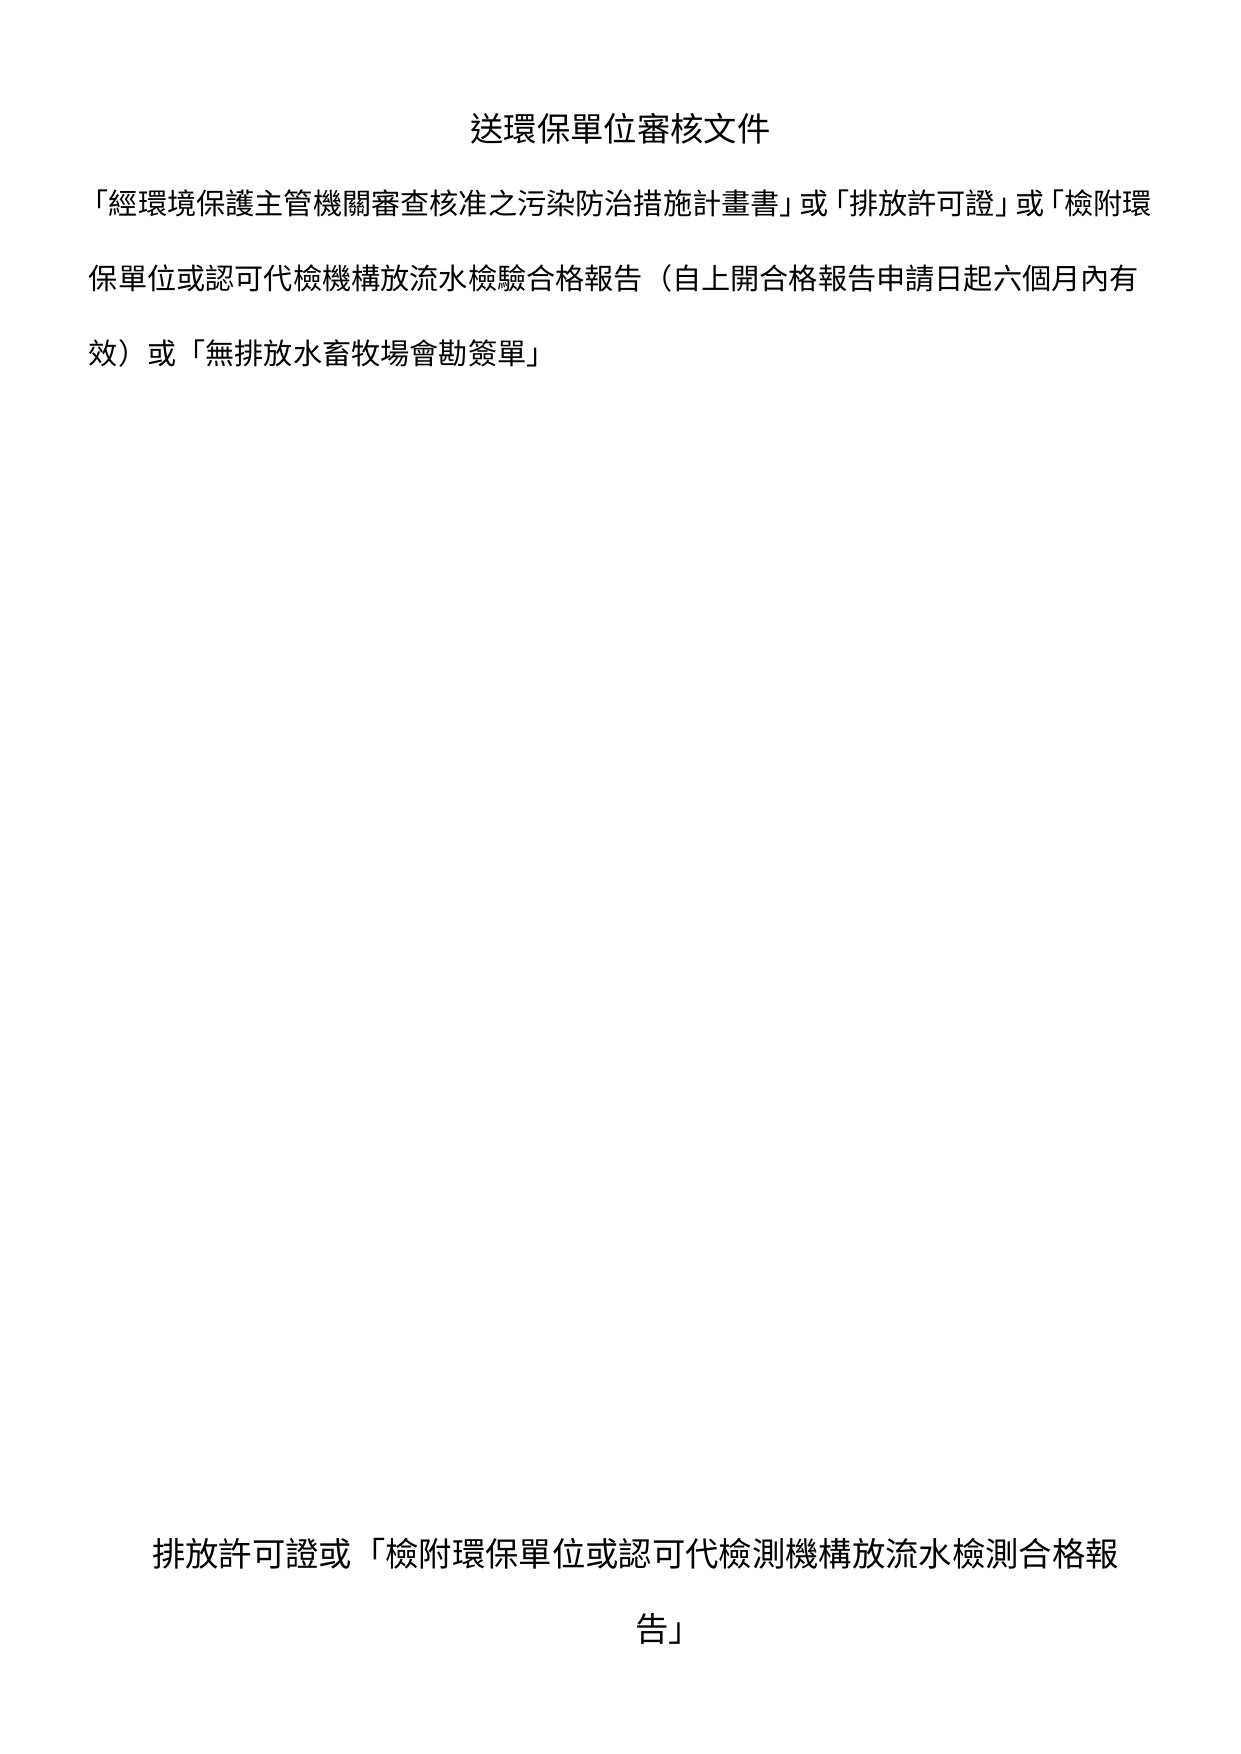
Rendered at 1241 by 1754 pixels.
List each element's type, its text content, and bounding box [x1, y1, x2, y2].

text 「經環境保護主管機關審查核准之污染防治措施計畫書」或「排放許可證」或「檢附環保單位或認可代檢機構放流水檢驗合格報告（自上開合格報告申請日起六個月內有效）或「無排放水畜牧場會勘簽單」 [89, 164, 1152, 389]
text 排放許可證或「檢附環保單位或認可代檢測機構放流水檢測合格報告」 [133, 1514, 1137, 1664]
text 送環保單位審核文件 [89, 89, 1152, 164]
